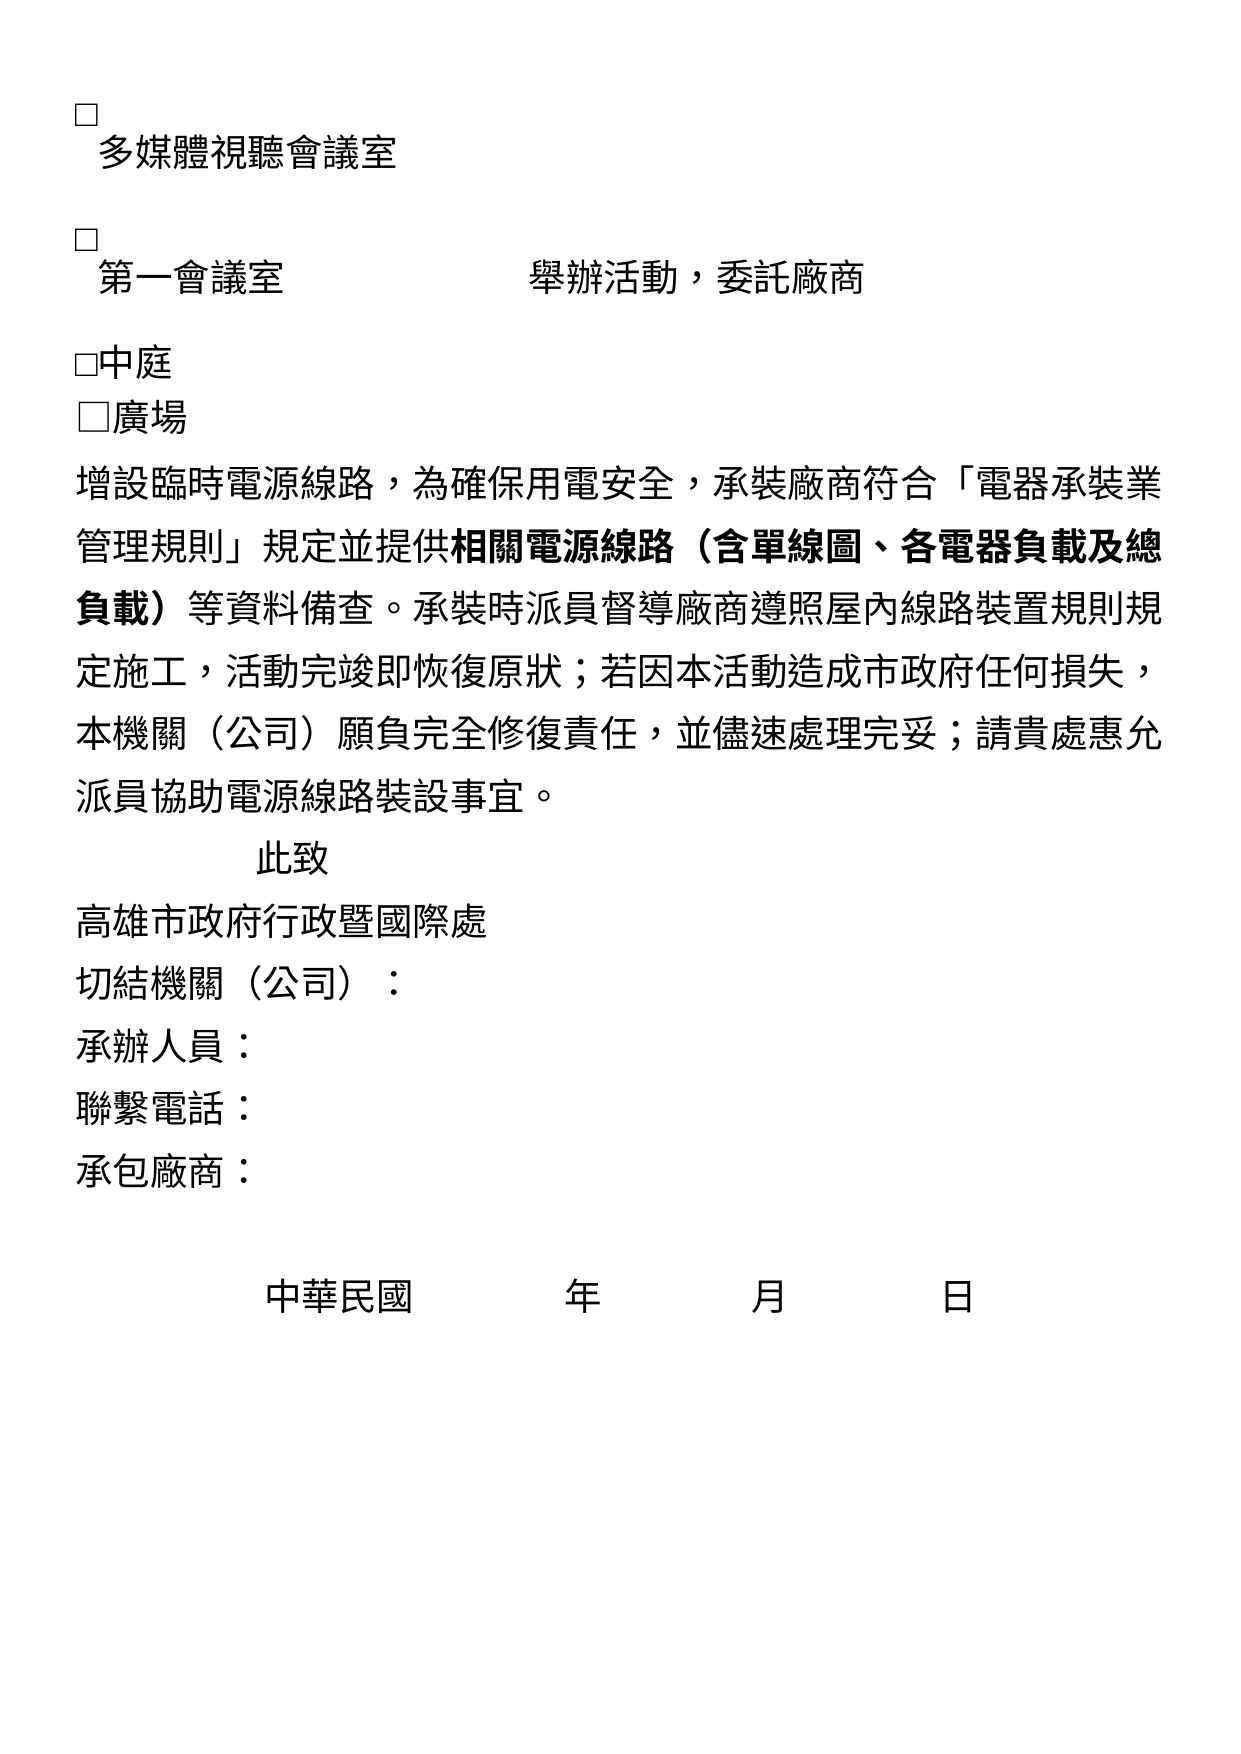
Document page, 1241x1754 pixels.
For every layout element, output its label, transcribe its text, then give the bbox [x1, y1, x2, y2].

text □中庭□廣場 [75, 314, 1165, 439]
text 中華民國 年 月 日 [75, 1252, 1165, 1314]
text 承辦人員： [75, 1002, 1165, 1064]
text □多媒體視聽會議室 [75, 64, 1165, 189]
text 增設臨時電源線路，為確保用電安全，承裝廠商符合「電器承裝業管理規則」規定並提供相關電源線路（含單線圖、各電器負載及總負載）等資料備查。承裝時派員督導廠商遵照屋內線路裝置規則規定施工，活動完竣即恢復原狀；若因本活動造成市政府任何損失，本機關（公司）願負完全修復責任，並儘速處理完妥；請貴處惠允派員協助電源線路裝設事宜。 [75, 439, 1165, 814]
text 此致 [75, 814, 1165, 877]
text 承包廠商： [75, 1127, 1165, 1189]
text 高雄市政府行政暨國際處 [75, 877, 1165, 939]
text □第一會議室 舉辦活動，委託廠商 [75, 189, 1165, 314]
text 切結機關（公司）： [75, 939, 1165, 1002]
text 聯繫電話： [75, 1064, 1165, 1127]
